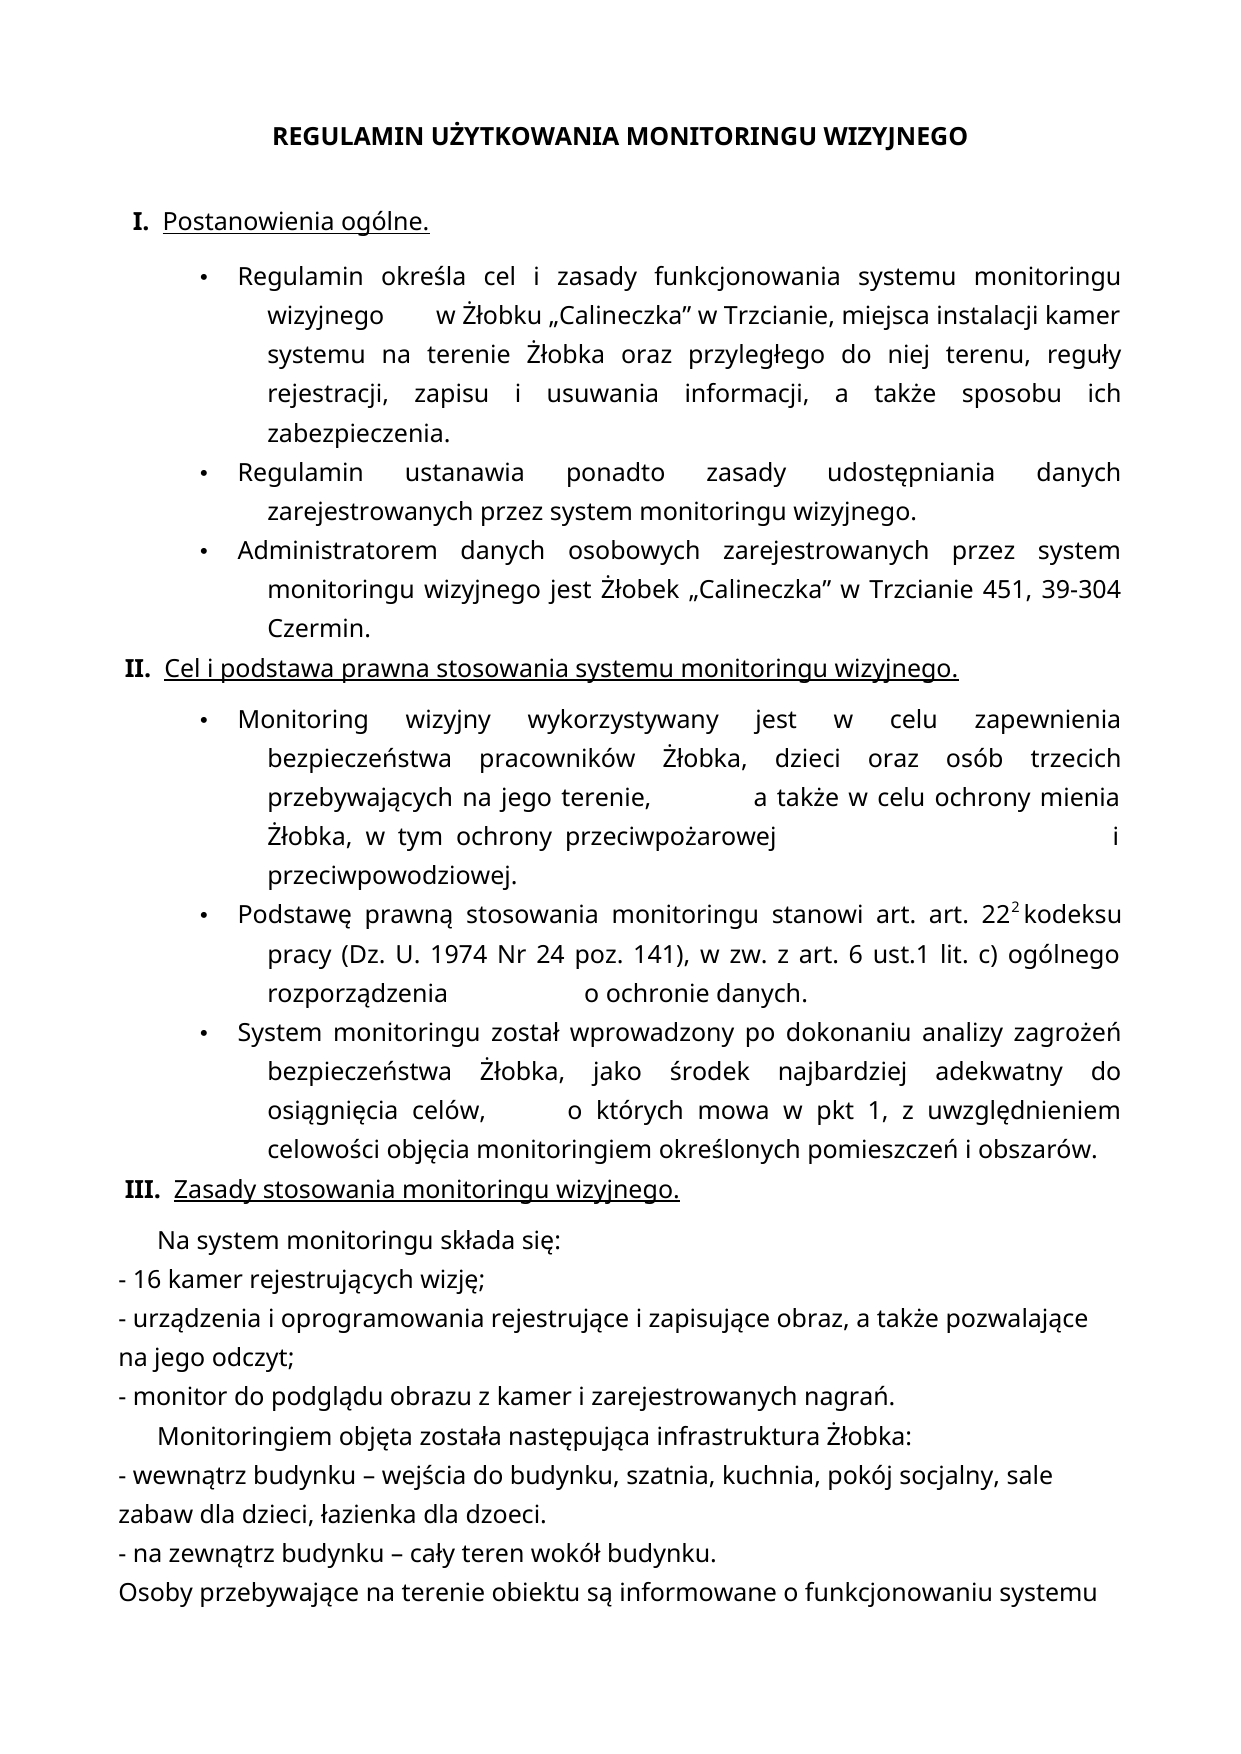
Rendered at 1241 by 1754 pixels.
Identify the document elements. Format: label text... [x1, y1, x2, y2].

text - 16 kamer rejestrujących wizję; [118, 1262, 1122, 1296]
text I. Postanowienia ogólne. [118, 171, 1122, 247]
list System monitoringu został wprowadzony po dokonaniu analizy zagrożeń bezpieczeństwa Żłobka, jako środek najbardziej adekwatny do osiągnięcia celów, o których mowa w pkt 1, z uwzględnieniem celowości objęcia monitoringiem określonych pomieszczeń i obszarów. [200, 1015, 1122, 1166]
list Podstawę prawną stosowania monitoringu stanowi art. art. 222 kodeksu pracy (Dz. U. 1974 Nr 24 poz. 141), w zw. z art. 6 ust.1 lit. c) ogólnego rozporządzenia o ochronie danych. [200, 897, 1122, 1009]
list Administratorem danych osobowych zarejestrowanych przez system monitoringu wizyjnego jest Żłobek „Calineczka” w Trzcianie 451, 39-304 Czermin. [200, 533, 1122, 645]
text III. Zasady stosowania monitoringu wizyjnego. [118, 1171, 1122, 1205]
list Regulamin ustanawia ponadto zasady udostępniania danych zarejestrowanych przez system monitoringu wizyjnego. [200, 454, 1122, 528]
text II. Cel i podstawa prawna stosowania systemu monitoringu wizyjnego. [118, 650, 1122, 684]
list Monitoring wizyjny wykorzystywany jest w celu zapewnienia bezpieczeństwa pracowników Żłobka, dzieci oraz osób trzecich przebywających na jego terenie, a także w celu ochrony mienia Żłobka, w tym ochrony przeciwpożarowej i przeciwpowodziowej. [200, 701, 1122, 892]
text Osoby przebywające na terenie obiektu są informowane o funkcjonowaniu systemu [118, 1575, 1122, 1609]
text - na zewnątrz budynku – cały teren wokół budynku. [118, 1536, 1122, 1570]
list Regulamin określa cel i zasady funkcjonowania systemu monitoringu wizyjnego w Żłobku „Calineczka” w Trzcianie, miejsca instalacji kamer systemu na terenie Żłobka oraz przyległego do niej terenu, reguły rejestracji, zapisu i usuwania informacji, a także sposobu ich zabezpieczenia. [200, 259, 1122, 449]
text - wewnątrz budynku – wejścia do budynku, szatnia, kuchnia, pokój socjalny, sale zabaw dla dzieci, łazienka dla dzoeci. [118, 1457, 1122, 1531]
text REGULAMIN UŻYTKOWANIA MONITORINGU WIZYJNEGO [118, 118, 1122, 152]
text Monitoringiem objęta została następująca infrastruktura Żłobka: [118, 1418, 1122, 1452]
text - monitor do podglądu obrazu z kamer i zarejestrowanych nagrań. [118, 1379, 1122, 1413]
text - urządzenia i oprogramowania rejestrujące i zapisujące obraz, a także pozwalające na jego odczyt; [118, 1301, 1122, 1374]
text Na system monitoringu składa się: [118, 1222, 1122, 1256]
